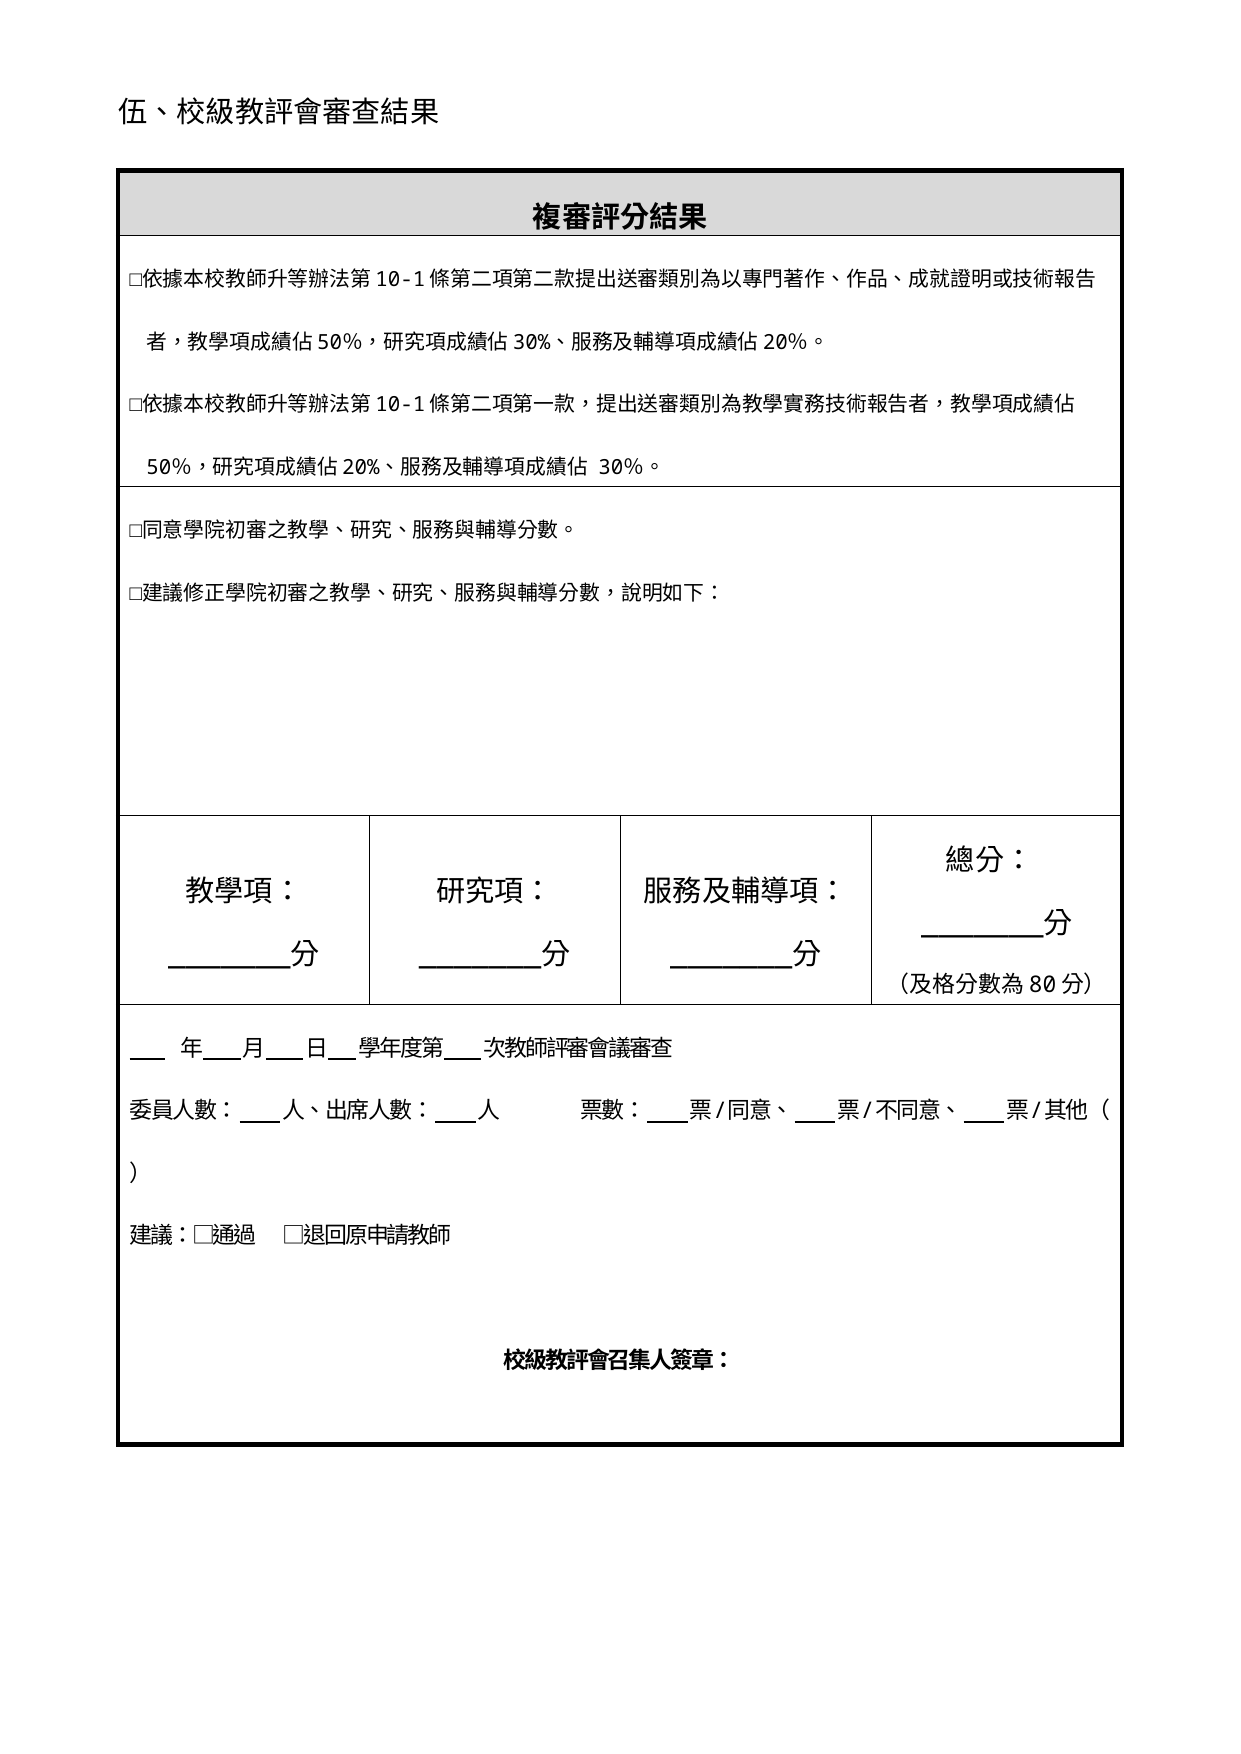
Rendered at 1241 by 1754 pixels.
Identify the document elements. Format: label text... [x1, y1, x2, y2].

table_cell □依據本校教師升等辦法第10-1條第二項第二款提出送審類別為以專門著作、作品、成就證明或技術報告者，教學項成績佔50％，研究項成績佔30%、服務及輔導項成績佔20％。 □依據本校教師升等辦法第10-1條第二項第一款，提出送審類別為教學實務技術報告者，教學項成績佔50％，研究項成績佔20%、服務及輔導項成績佔 30％。 [120, 236, 1120, 486]
table_cell 研究項： _______分 [370, 816, 620, 1004]
table_cell □同意學院初審之教學、研究、服務與輔導分數。 □建議修正學院初審之教學、研究、服務與輔導分數，說明如下： [120, 487, 1120, 815]
table_header 複審評分結果 [120, 173, 1120, 235]
table_cell 總分： _______分 （及格分數為80分） [872, 816, 1120, 1004]
table_cell 年 月 日 學年度第 次教師評審會議審查 委員人數： 人、出席人數： 人 票數： 票/同意、 票/不同意、 票/其他（ ） 建議：□通過 □退回原申請教師 校級教評會召集人簽章： [120, 1005, 1120, 1442]
text 伍、校級教評會審查結果 [118, 68, 1122, 130]
table_cell 教學項： _______分 [120, 816, 369, 1004]
table_cell 服務及輔導項： _______分 [621, 816, 871, 1004]
